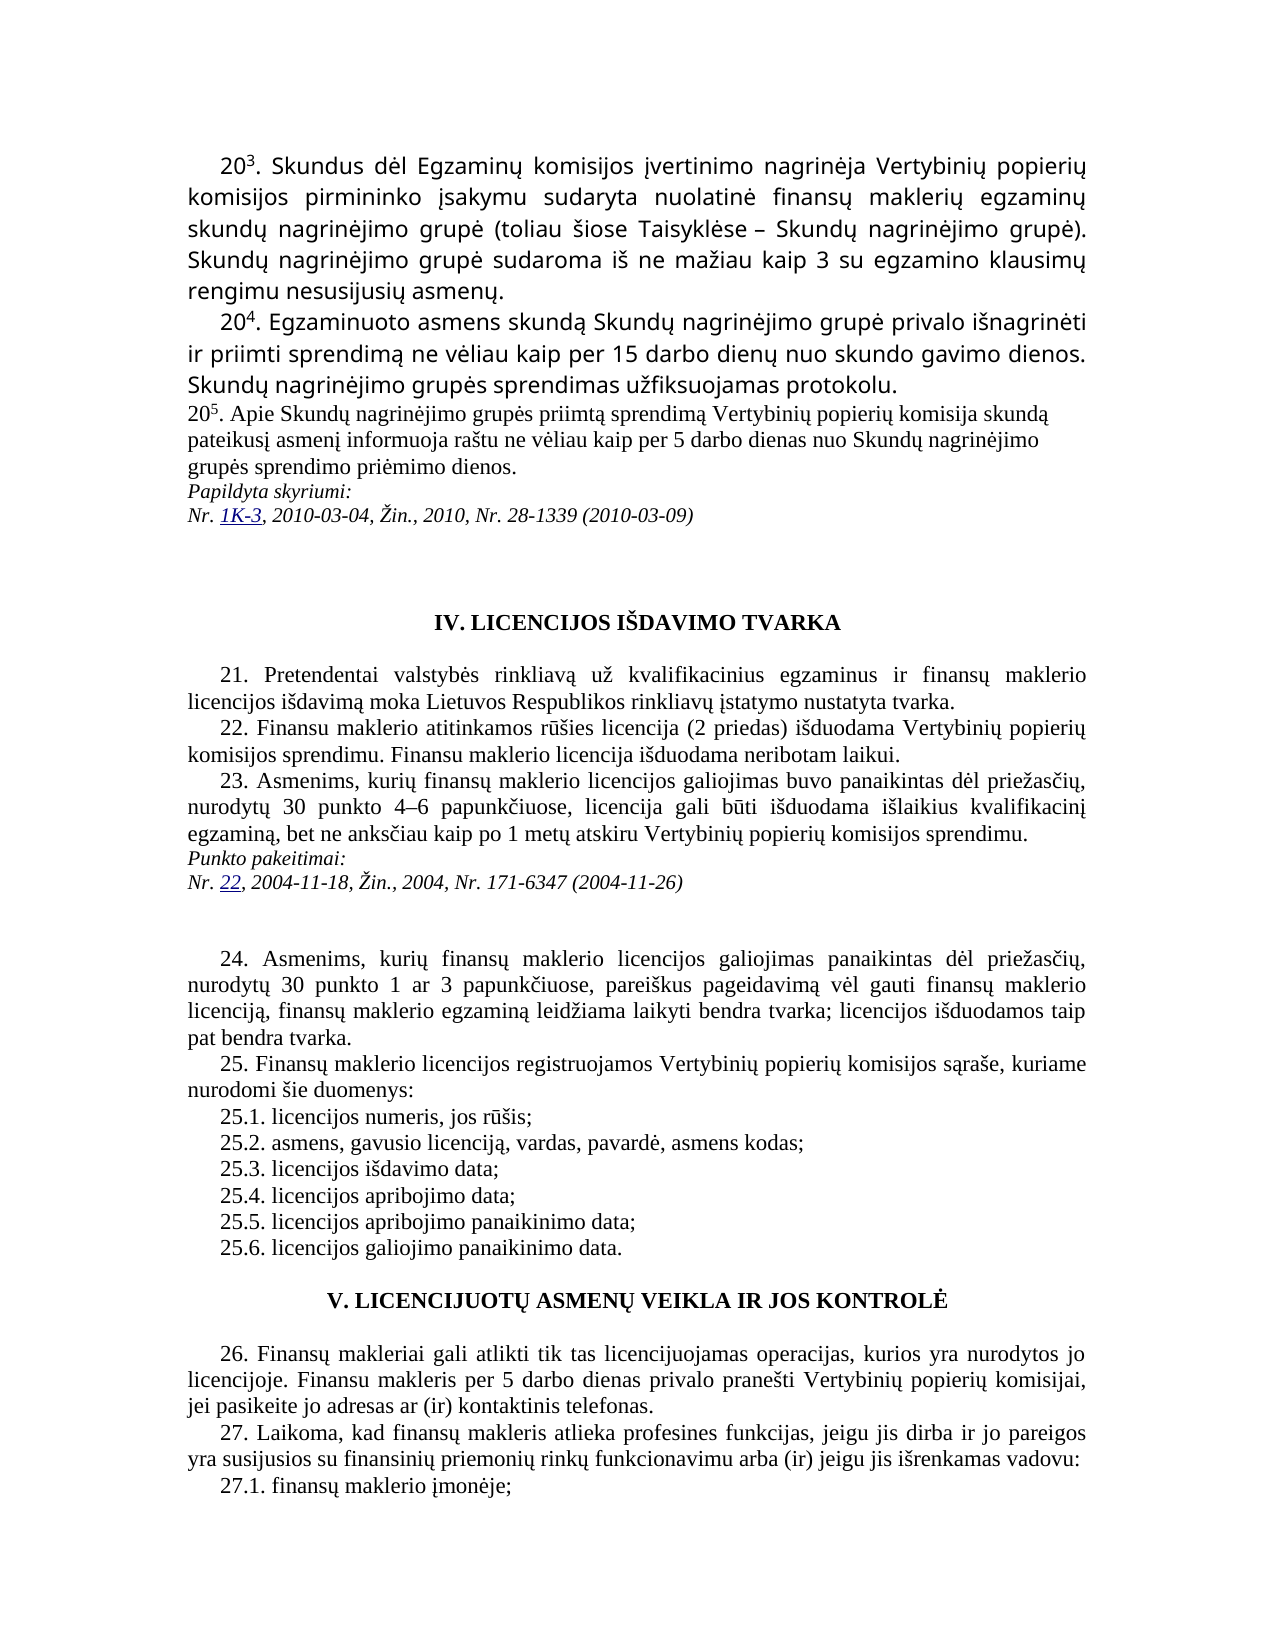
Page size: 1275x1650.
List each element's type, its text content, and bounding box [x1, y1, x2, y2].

text 25.1. licencijos numeris, jos rūšis; [187, 1103, 1087, 1129]
text 27.1. finansų maklerio įmonėje; [187, 1472, 1087, 1498]
text 25. Finansų maklerio licencijos registruojamos Vertybinių popierių komisijos sąraše, kuriame nurodomi šie duomenys: [187, 1050, 1087, 1103]
text V. LICENCIJUOTŲ ASMENŲ VEIKLA IR JOS KONTROLĖ [187, 1287, 1087, 1313]
text 203. Skundus dėl Egzaminų komisijos įvertinimo nagrinėja Vertybinių popierių komisijos pirmininko įsakymu sudaryta nuolatinė finansų maklerių egzaminų skundų nagrinėjimo grupė (toliau šiose Taisyklėse – Skundų nagrinėjimo grupė). Skundų nagrinėjimo grupė sudaroma iš ne mažiau kaip 3 su egzamino klausimų rengimu nesusijusių asmenų. [187, 150, 1087, 306]
text Nr. 22, 2004-11-18, Žin., 2004, Nr. 171-6347 (2004-11-26) [187, 870, 1087, 894]
text 21. Pretendentai valstybės rinkliavą už kvalifikacinius egzaminus ir finansų maklerio licencijos išdavimą moka Lietuvos Respublikos rinkliavų įstatymo nustatyta tvarka. [187, 662, 1087, 714]
text Nr. 1K-3, 2010-03-04, Žin., 2010, Nr. 28-1339 (2010-03-09) [187, 503, 1087, 527]
text 25.5. licencijos apribojimo panaikinimo data; [187, 1208, 1087, 1234]
text 204. Egzaminuoto asmens skundą Skundų nagrinėjimo grupė privalo išnagrinėti ir priimti sprendimą ne vėliau kaip per 15 darbo dienų nuo skundo gavimo dienos. Skundų nagrinėjimo grupės sprendimas užfiksuojamas protokolu. [187, 306, 1087, 400]
text 23. Asmenims, kurių finansų maklerio licencijos galiojimas buvo panaikintas dėl priežasčių, nurodytų 30 punkto 4–6 papunkčiuose, licencija gali būti išduodama išlaikius kvalifikacinį egzaminą, bet ne anksčiau kaip po 1 metų atskiru Vertybinių popierių komisijos sprendimu. [187, 767, 1087, 846]
text 25.6. licencijos galiojimo panaikinimo data. [187, 1234, 1087, 1261]
text 22. Finansu maklerio atitinkamos rūšies licencija (2 priedas) išduodama Vertybinių popierių komisijos sprendimu. Finansu maklerio licencija išduodama neribotam laikui. [187, 714, 1087, 767]
text 26. Finansų makleriai gali atlikti tik tas licencijuojamas operacijas, kurios yra nurodytos jo licencijoje. Finansu makleris per 5 darbo dienas privalo pranešti Vertybinių popierių komisijai, jei pasikeite jo adresas ar (ir) kontaktinis telefonas. [187, 1340, 1087, 1419]
text 25.2. asmens, gavusio licenciją, vardas, pavardė, asmens kodas; [187, 1129, 1087, 1155]
text 25.3. licencijos išdavimo data; [187, 1155, 1087, 1182]
text Papildyta skyriumi: [187, 479, 1087, 503]
text 27. Laikoma, kad finansų makleris atlieka profesines funkcijas, jeigu jis dirba ir jo pareigos yra susijusios su finansinių priemonių rinkų funkcionavimu arba (ir) jeigu jis išrenkamas vadovu: [187, 1419, 1087, 1472]
text Punkto pakeitimai: [187, 846, 1087, 870]
text 205. Apie Skundų nagrinėjimo grupės priimtą sprendimą Vertybinių popierių komisija skundą pateikusį asmenį informuoja raštu ne vėliau kaip per 5 darbo dienas nuo Skundų nagrinėjimo grupės sprendimo priėmimo dienos. [187, 400, 1087, 479]
text IV. LICENCIJOS IŠDAVIMO TVARKA [187, 609, 1087, 635]
text 25.4. licencijos apribojimo data; [187, 1182, 1087, 1208]
text 24. Asmenims, kurių finansų maklerio licencijos galiojimas panaikintas dėl priežasčių, nurodytų 30 punkto 1 ar 3 papunkčiuose, pareiškus pageidavimą vėl gauti finansų maklerio licenciją, finansų maklerio egzaminą leidžiama laikyti bendra tvarka; licencijos išduodamos taip pat bendra tvarka. [187, 944, 1087, 1050]
